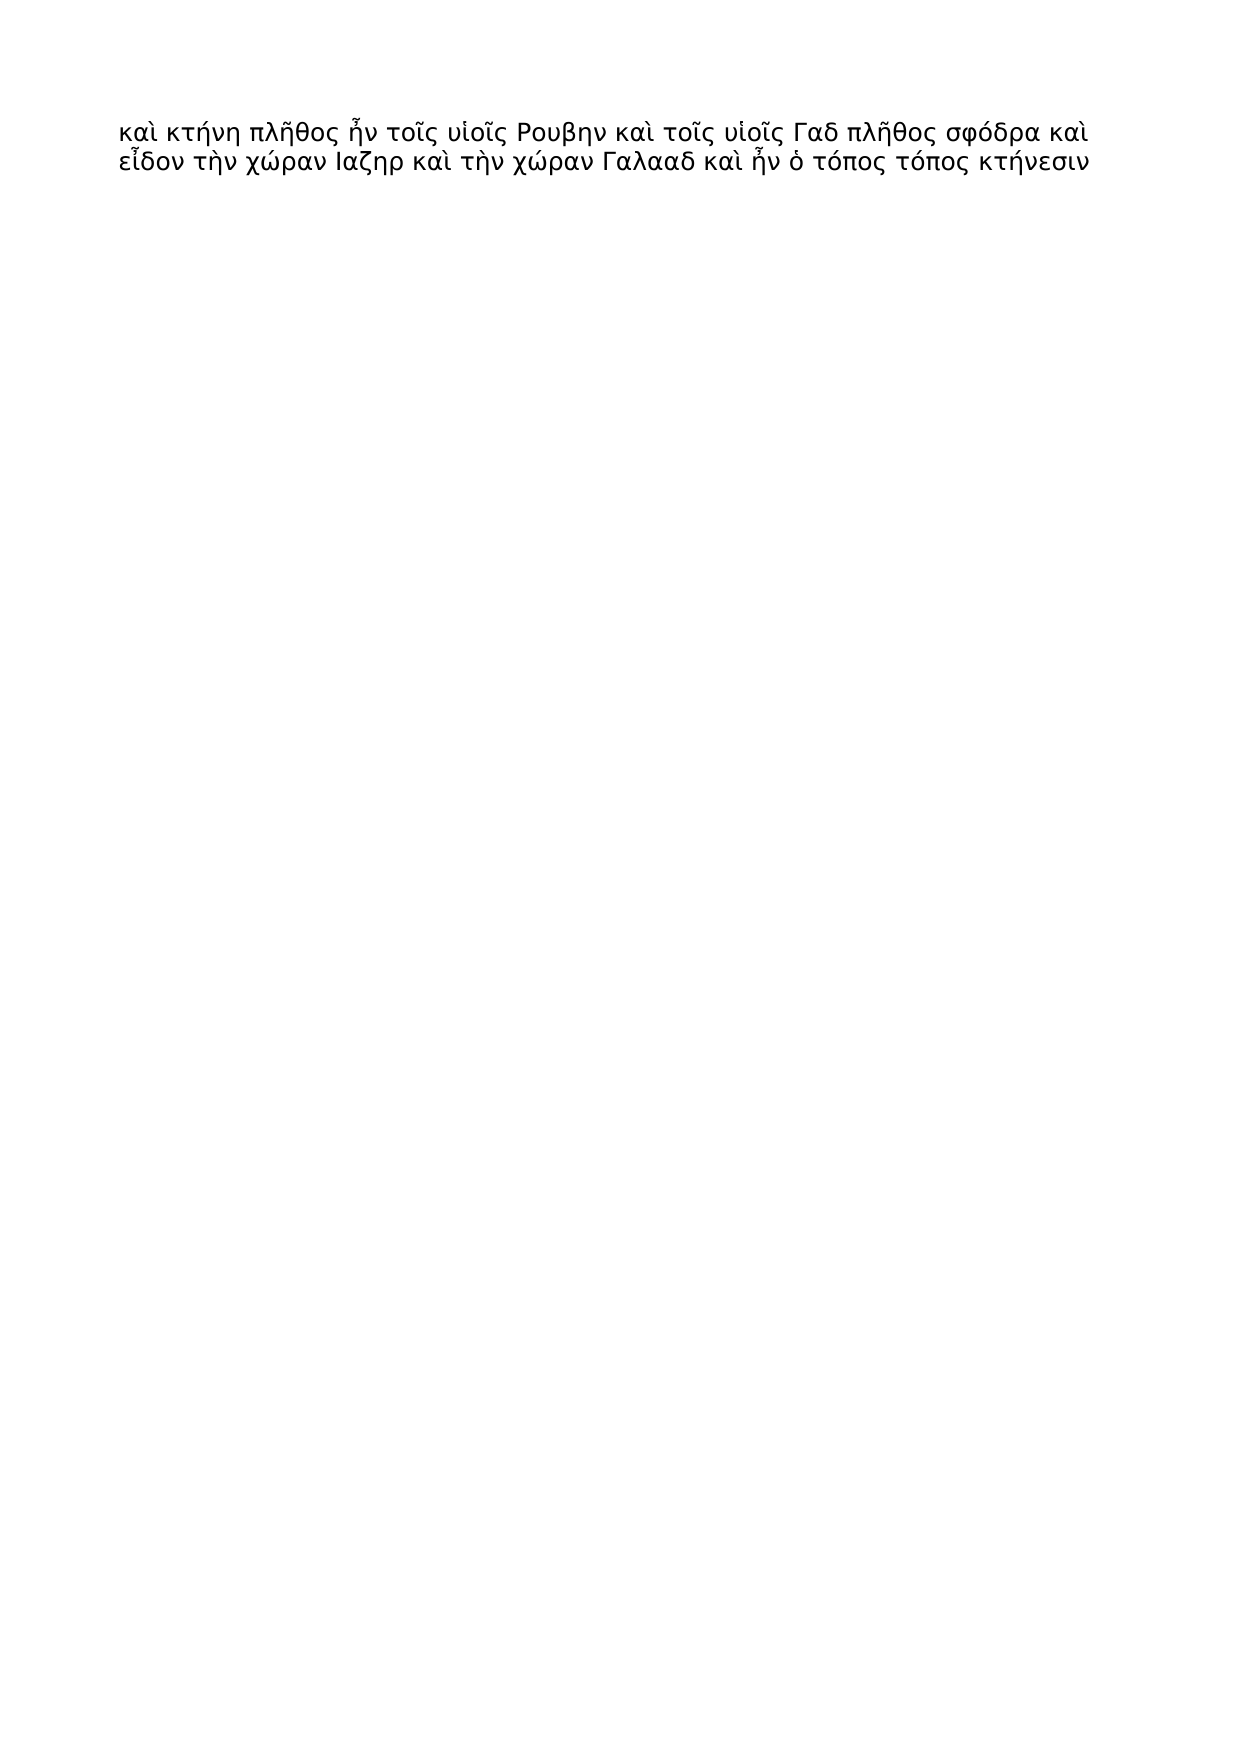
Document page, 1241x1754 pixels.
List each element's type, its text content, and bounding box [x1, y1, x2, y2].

text καὶ κτήνη πλῆθος ἦν τοῖς υἱοῖς Ρουβην καὶ τοῖς υἱοῖς Γαδ πλῆθος σφόδρα καὶ εἶδον τὴν χώραν Ιαζηρ καὶ τὴν χώραν Γαλααδ καὶ ἦν ὁ τόπος τόπος κτήνεσιν [118, 118, 1122, 176]
